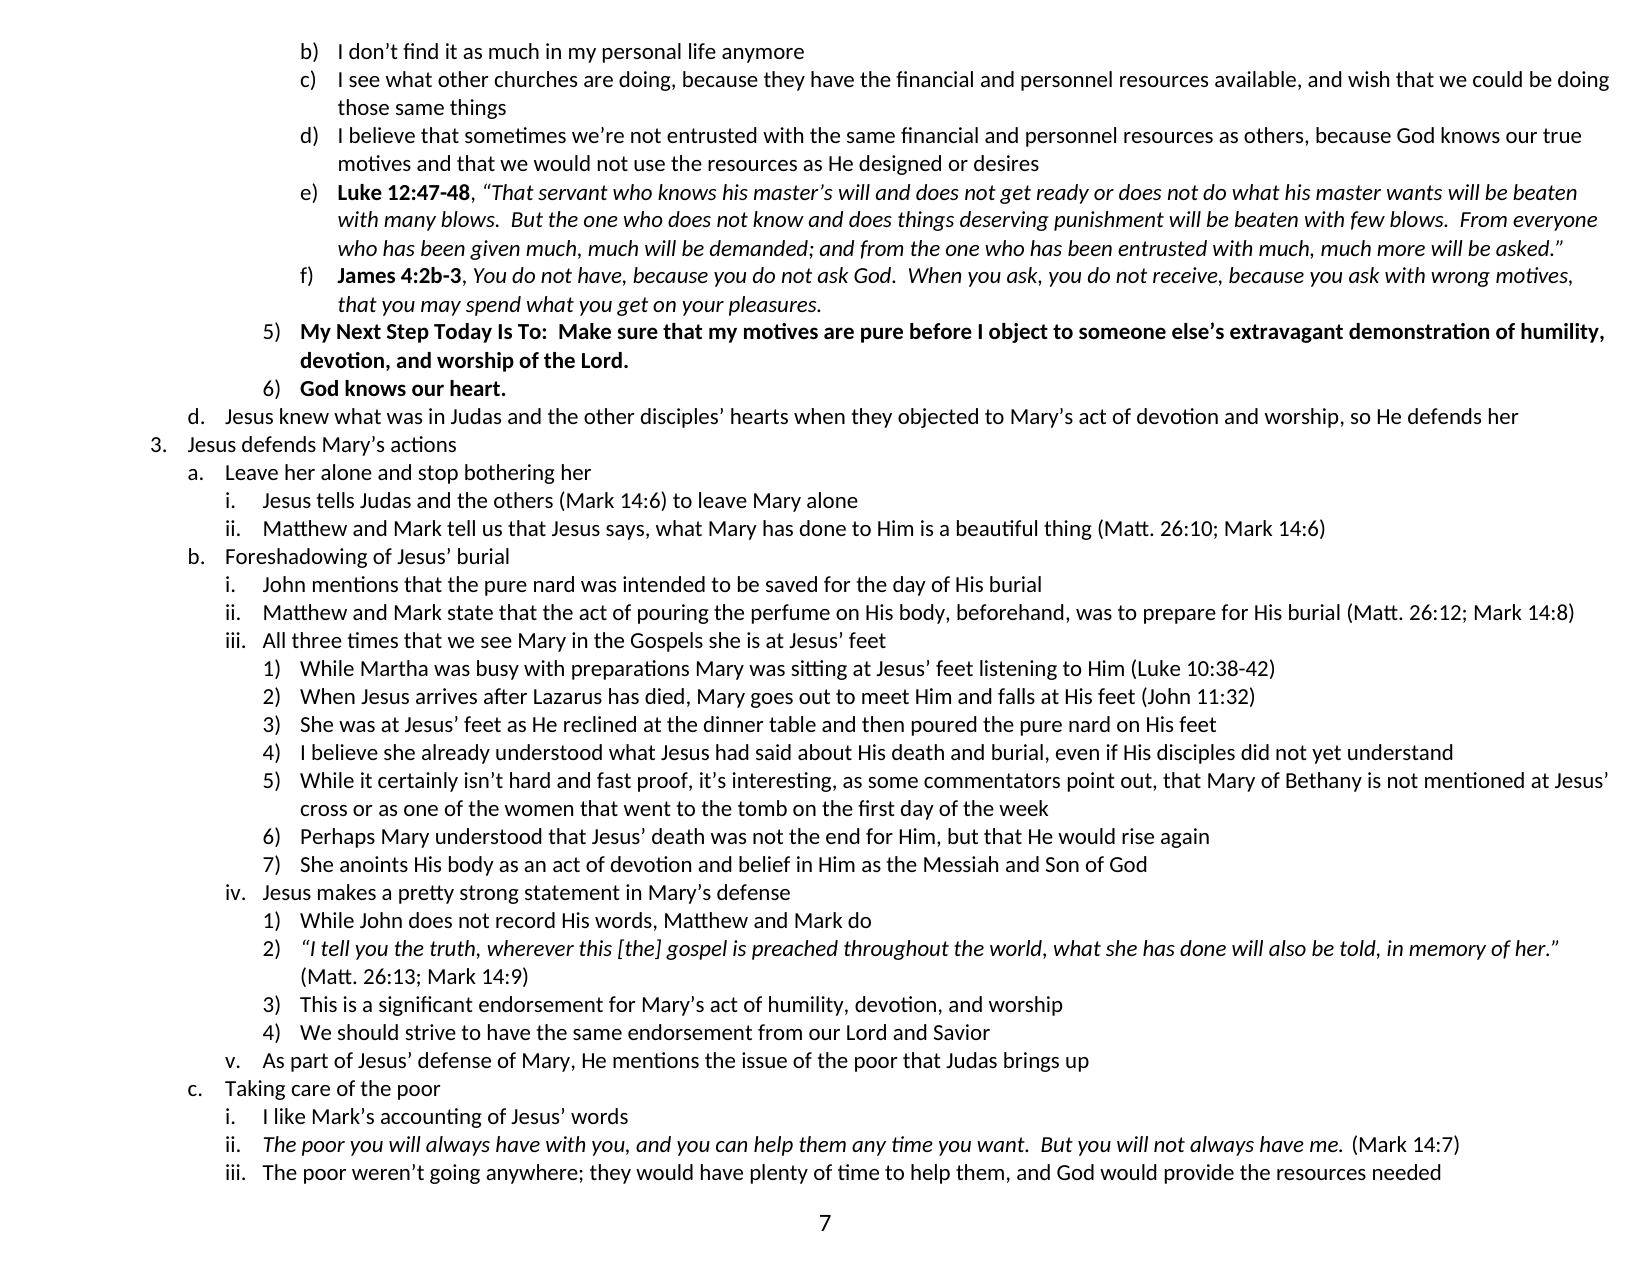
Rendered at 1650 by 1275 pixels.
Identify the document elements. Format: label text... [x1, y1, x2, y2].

list I believe she already understood what Jesus had said about His death and burial, even if His disciples did not yet understand [262, 738, 1612, 766]
list Matthew and Mark tell us that Jesus says, what Mary has done to Him is a beautiful thing (Matt. 26:10; Mark 14:6) [225, 514, 1612, 542]
list “I tell you the truth, wherever this [the] gospel is preached throughout the world, what she has done will also be told, in memory of her.” (Matt. 26:13; Mark 14:9) [262, 934, 1612, 990]
list Jesus knew what was in Judas and the other disciples’ hearts when they objected to Mary’s act of devotion and worship, so He defends her [187, 402, 1612, 430]
list Jesus defends Mary’s actions [150, 430, 1612, 458]
list We should strive to have the same endorsement from our Lord and Savior [262, 1018, 1612, 1046]
list I see what other churches are doing, because they have the financial and personnel resources available, and wish that we could be doing those same things [300, 66, 1612, 122]
list Foreshadowing of Jesus’ burial [187, 542, 1612, 570]
list As part of Jesus’ defense of Mary, He mentions the issue of the poor that Judas brings up [225, 1046, 1612, 1074]
list Taking care of the poor [187, 1074, 1612, 1102]
list While it certainly isn’t hard and fast proof, it’s interesting, as some commentators point out, that Mary of Bethany is not mentioned at Jesus’ cross or as one of the women that went to the tomb on the first day of the week [262, 766, 1612, 822]
list John mentions that the pure nard was intended to be saved for the day of His burial [225, 570, 1612, 598]
list When Jesus arrives after Lazarus has died, Mary goes out to meet Him and falls at His feet (John 11:32) [262, 682, 1612, 710]
list God knows our heart. [262, 374, 1612, 402]
list I don’t find it as much in my personal life anymore [300, 37, 1612, 66]
list She anoints His body as an act of devotion and belief in Him as the Messiah and Son of God [262, 850, 1612, 878]
list Leave her alone and stop bothering her [187, 458, 1612, 486]
list While John does not record His words, Matthew and Mark do [262, 906, 1612, 934]
list My Next Step Today Is To: Make sure that my motives are pure before I object to someone else’s extravagant demonstration of humility, devotion, and worship of the Lord. [262, 318, 1612, 374]
list The poor you will always have with you, and you can help them any time you want. But you will not always have me. (Mark 14:7) [225, 1130, 1612, 1158]
list James 4:2b-3, You do not have, because you do not ask God. When you ask, you do not receive, because you ask with wrong motives, that you may spend what you get on your pleasures. [300, 262, 1612, 318]
list I believe that sometimes we’re not entrusted with the same financial and personnel resources as others, because God knows our true motives and that we would not use the resources as He designed or desires [300, 122, 1612, 178]
list While Martha was busy with preparations Mary was sitting at Jesus’ feet listening to Him (Luke 10:38-42) [262, 654, 1612, 682]
list Matthew and Mark state that the act of pouring the perfume on His body, beforehand, was to prepare for His burial (Matt. 26:12; Mark 14:8) [225, 598, 1612, 626]
list Luke 12:47-48, “That servant who knows his master’s will and does not get ready or does not do what his master wants will be beaten with many blows. But the one who does not know and does things deserving punishment will be beaten with few blows. From everyone who has been given much, much will be demanded; and from the one who has been entrusted with much, much more will be asked.” [300, 178, 1612, 262]
list Jesus tells Judas and the others (Mark 14:6) to leave Mary alone [225, 486, 1612, 514]
list I like Mark’s accounting of Jesus’ words [225, 1102, 1612, 1130]
list This is a significant endorsement for Mary’s act of humility, devotion, and worship [262, 990, 1612, 1018]
list The poor weren’t going anywhere; they would have plenty of time to help them, and God would provide the resources needed [225, 1158, 1612, 1186]
list She was at Jesus’ feet as He reclined at the dinner table and then poured the pure nard on His feet [262, 710, 1612, 738]
list Perhaps Mary understood that Jesus’ death was not the end for Him, but that He would rise again [262, 822, 1612, 850]
list All three times that we see Mary in the Gospels she is at Jesus’ feet [225, 626, 1612, 654]
list Jesus makes a pretty strong statement in Mary’s defense [225, 878, 1612, 906]
